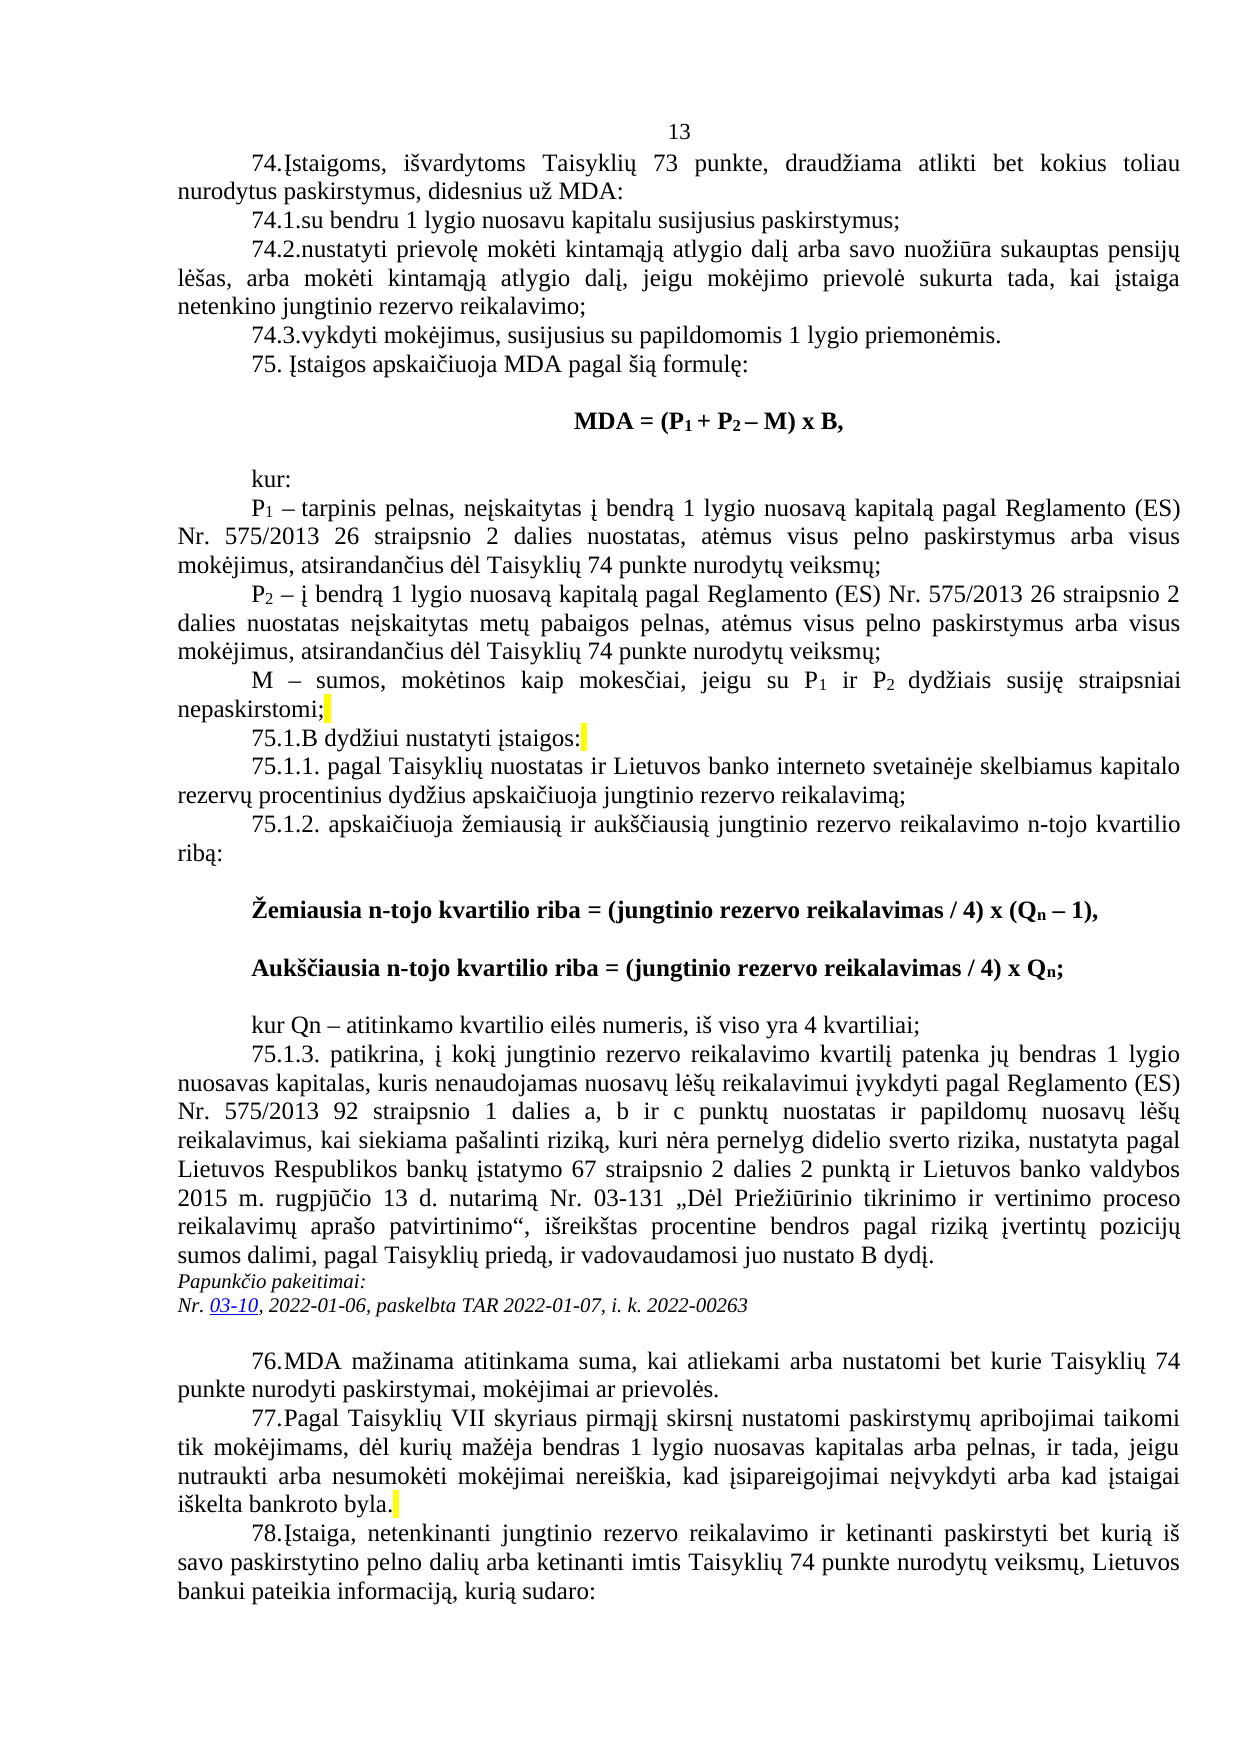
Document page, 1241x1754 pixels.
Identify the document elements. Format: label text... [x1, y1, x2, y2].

text 75.1.1. pagal Taisyklių nuostatas ir Lietuvos banko interneto svetainėje skelbiamus kapitalo rezervų procentinius dydžius apskaičiuoja jungtinio rezervo reikalavimą; [177, 751, 1181, 809]
text 75.1. B dydžiui nustatyti įstaigos: [177, 723, 1181, 751]
text 74.2. nustatyti prievolę mokėti kintamąją atlygio dalį arba savo nuožiūra sukauptas pensijų lėšas, arba mokėti kintamąją atlygio dalį, jeigu mokėjimo prievolė sukurta tada, kai įstaiga netenkino jungtinio rezervo reikalavimo; [177, 234, 1181, 320]
text Papunkčio pakeitimai: [177, 1269, 1181, 1293]
text 75. Įstaigos apskaičiuoja MDA pagal šią formulę: [177, 349, 1181, 378]
text Nr. 03-10, 2022-01-06, paskelbta TAR 2022-01-07, i. k. 2022-00263 [177, 1293, 1181, 1317]
text 75.1.3. patikrina, į kokį jungtinio rezervo reikalavimo kvartilį patenka jų bendras 1 lygio nuosavas kapitalas, kuris nenaudojamas nuosavų lėšų reikalavimui įvykdyti pagal Reglamento (ES) Nr. 575/2013 92 straipsnio 1 dalies a, b ir c punktų nuostatas ir papildomų nuosavų lėšų reikalavimus, kai siekiama pašalinti riziką, kuri nėra pernelyg didelio sverto rizika, nustatyta pagal Lietuvos Respublikos bankų įstatymo 67 straipsnio 2 dalies 2 punktą ir Lietuvos banko valdybos 2015 m. rugpjūčio 13 d. nutarimą Nr. 03-131 „Dėl Priežiūrinio tikrinimo ir vertinimo proceso reikalavimų aprašo patvirtinimo“, išreikštas procentine bendros pagal riziką įvertintų pozicijų sumos dalimi, pagal Taisyklių priedą, ir vadovaudamosi juo nustato B dydį. [177, 1039, 1181, 1269]
text 74.3. vykdyti mokėjimus, susijusius su papildomomis 1 lygio priemonėmis. [177, 320, 1181, 349]
text 75.1.2. apskaičiuoja žemiausią ir aukščiausią jungtinio rezervo reikalavimo n-tojo kvartilio ribą: [177, 809, 1181, 866]
text P1 – tarpinis pelnas, neįskaitytas į bendrą 1 lygio nuosavą kapitalą pagal Reglamento (ES) Nr. 575/2013 26 straipsnio 2 dalies nuostatas, atėmus visus pelno paskirstymus arba visus mokėjimus, atsirandančius dėl Taisyklių 74 punkte nurodytų veiksmų; [177, 493, 1181, 579]
text 74. Įstaigoms, išvardytoms Taisyklių 73 punkte, draudžiama atlikti bet kokius toliau nurodytus paskirstymus, didesnius už MDA: [177, 148, 1181, 205]
text MDA = (P1 + P2 – M) x B, [177, 406, 1181, 435]
text kur: [177, 464, 1181, 493]
text 77. Pagal Taisyklių VII skyriaus pirmąjį skirsnį nustatomi paskirstymų apribojimai taikomi tik mokėjimams, dėl kurių mažėja bendras 1 lygio nuosavas kapitalas arba pelnas, ir tada, jeigu nutraukti arba nesumokėti mokėjimai nereiškia, kad įsipareigojimai neįvykdyti arba kad įstaigai iškelta bankroto byla. [177, 1403, 1181, 1518]
text kur Qn – atitinkamo kvartilio eilės numeris, iš viso yra 4 kvartiliai; [177, 1010, 1181, 1039]
text M – sumos, mokėtinos kaip mokesčiai, jeigu su P1 ir P2 dydžiais susiję straipsniai nepaskirstomi; [177, 665, 1181, 723]
text P2 – į bendrą 1 lygio nuosavą kapitalą pagal Reglamento (ES) Nr. 575/2013 26 straipsnio 2 dalies nuostatas neįskaitytas metų pabaigos pelnas, atėmus visus pelno paskirstymus arba visus mokėjimus, atsirandančius dėl Taisyklių 74 punkte nurodytų veiksmų; [177, 579, 1181, 665]
text Aukščiausia n-tojo kvartilio riba = (jungtinio rezervo reikalavimas / 4) x Qn; [177, 953, 1181, 981]
text Žemiausia n-tojo kvartilio riba = (jungtinio rezervo reikalavimas / 4) x (Qn – 1), [177, 895, 1181, 924]
text 76. MDA mažinama atitinkama suma, kai atliekami arba nustatomi bet kurie Taisyklių 74 punkte nurodyti paskirstymai, mokėjimai ar prievolės. [177, 1346, 1181, 1403]
text 74.1. su bendru 1 lygio nuosavu kapitalu susijusius paskirstymus; [177, 205, 1181, 234]
text 78. Įstaiga, netenkinanti jungtinio rezervo reikalavimo ir ketinanti paskirstyti bet kurią iš savo paskirstytino pelno dalių arba ketinanti imtis Taisyklių 74 punkte nurodytų veiksmų, Lietuvos bankui pateikia informaciją, kurią sudaro: [177, 1518, 1181, 1604]
